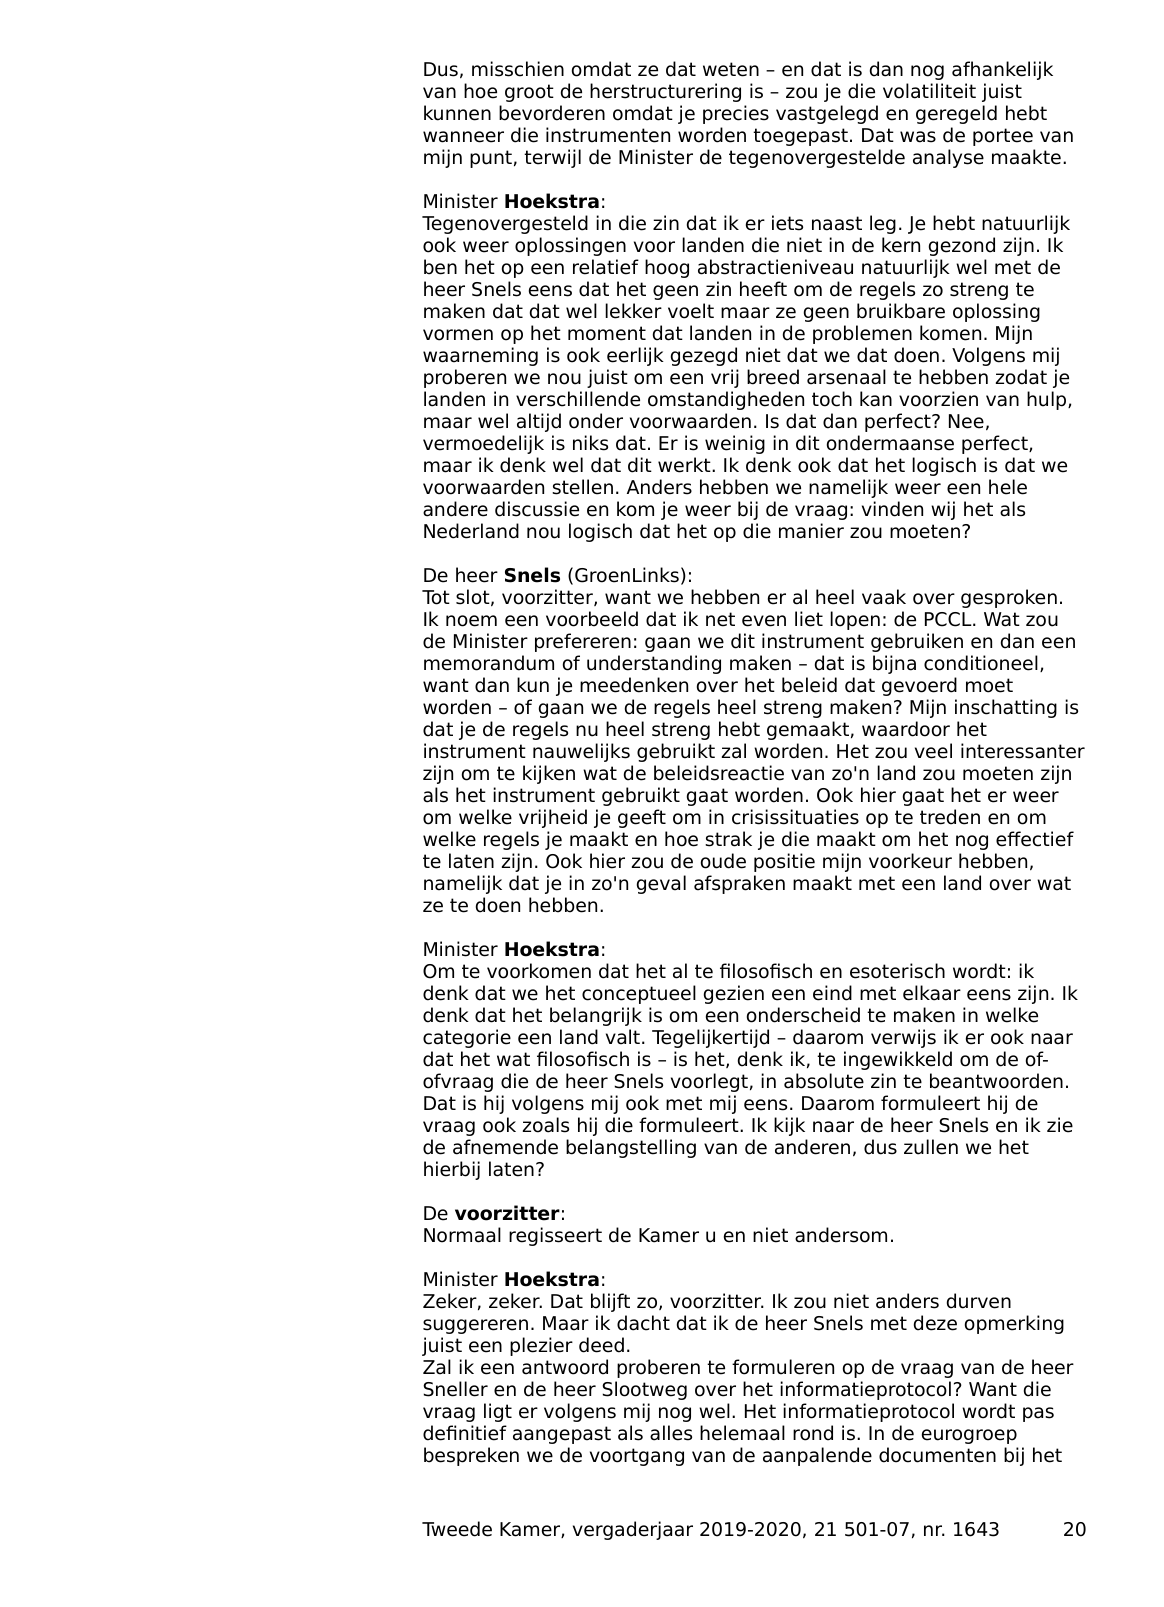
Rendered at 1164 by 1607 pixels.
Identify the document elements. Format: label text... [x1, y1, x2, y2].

text Minister Hoekstra: [422, 191, 1087, 213]
text Tot slot, voorzitter, want we hebben er al heel vaak over gesproken. Ik noem een voorbeeld dat ik net even liet lopen: de PCCL. Wat zou de Minister prefereren: gaan we dit instrument gebruiken en dan een memorandum of understanding maken – dat is bijna conditioneel, want dan kun je meedenken over het beleid dat gevoerd moet worden – of gaan we de regels heel streng maken? Mijn inschatting is dat je de regels nu heel streng hebt gemaakt, waardoor het instrument nauwelijks gebruikt zal worden. Het zou veel interessanter zijn om te kijken wat de beleidsreactie van zo'n land zou moeten zijn als het instrument gebruikt gaat worden. Ook hier gaat het er weer om welke vrijheid je geeft om in crisissituaties op te treden en om welke regels je maakt en hoe strak je die maakt om het nog effectief te laten zijn. Ook hier zou de oude positie mijn voorkeur hebben, namelijk dat je in zo'n geval afspraken maakt met een land over wat ze te doen hebben. [422, 587, 1087, 917]
text Minister Hoekstra: [422, 1269, 1087, 1291]
text Om te voorkomen dat het al te filosofisch en esoterisch wordt: ik denk dat we het conceptueel gezien een eind met elkaar eens zijn. Ik denk dat het belangrijk is om een onderscheid te maken in welke categorie een land valt. Tegelijkertijd – daarom verwijs ik er ook naar dat het wat filosofisch is – is het, denk ik, te ingewikkeld om de of-ofvraag die de heer Snels voorlegt, in absolute zin te beantwoorden. Dat is hij volgens mij ook met mij eens. Daarom formuleert hij de vraag ook zoals hij die formuleert. Ik kijk naar de heer Snels en ik zie de afnemende belangstelling van de anderen, dus zullen we het hierbij laten? [422, 961, 1087, 1181]
text Minister Hoekstra: [422, 939, 1087, 961]
text De heer Snels (GroenLinks): [422, 565, 1087, 587]
text Dus, misschien omdat ze dat weten – en dat is dan nog afhankelijk van hoe groot de herstructurering is – zou je die volatiliteit juist kunnen bevorderen omdat je precies vastgelegd en geregeld hebt wanneer die instrumenten worden toegepast. Dat was de portee van mijn punt, terwijl de Minister de tegenovergestelde analyse maakte. [422, 59, 1087, 169]
text Normaal regisseert de Kamer u en niet andersom. [422, 1225, 1087, 1247]
text De voorzitter: [422, 1203, 1087, 1225]
text Zeker, zeker. Dat blijft zo, voorzitter. Ik zou niet anders durven suggereren. Maar ik dacht dat ik de heer Snels met deze opmerking juist een plezier deed. [422, 1291, 1087, 1357]
text Tegenovergesteld in die zin dat ik er iets naast leg. Je hebt natuurlijk ook weer oplossingen voor landen die niet in de kern gezond zijn. Ik ben het op een relatief hoog abstractieniveau natuurlijk wel met de heer Snels eens dat het geen zin heeft om de regels zo streng te maken dat dat wel lekker voelt maar ze geen bruikbare oplossing vormen op het moment dat landen in de problemen komen. Mijn waarneming is ook eerlijk gezegd niet dat we dat doen. Volgens mij proberen we nou juist om een vrij breed arsenaal te hebben zodat je landen in verschillende omstandigheden toch kan voorzien van hulp, maar wel altijd onder voorwaarden. Is dat dan perfect? Nee, vermoedelijk is niks dat. Er is weinig in dit ondermaanse perfect, maar ik denk wel dat dit werkt. Ik denk ook dat het logisch is dat we voorwaarden stellen. Anders hebben we namelijk weer een hele andere discussie en kom je weer bij de vraag: vinden wij het als Nederland nou logisch dat het op die manier zou moeten? [422, 213, 1087, 543]
text Zal ik een antwoord proberen te formuleren op de vraag van de heer Sneller en de heer Slootweg over het informatieprotocol? Want die vraag ligt er volgens mij nog wel. Het informatieprotocol wordt pas definitief aangepast als alles helemaal rond is. In de eurogroep bespreken we de voortgang van de aanpalende documenten bij het [422, 1357, 1087, 1467]
